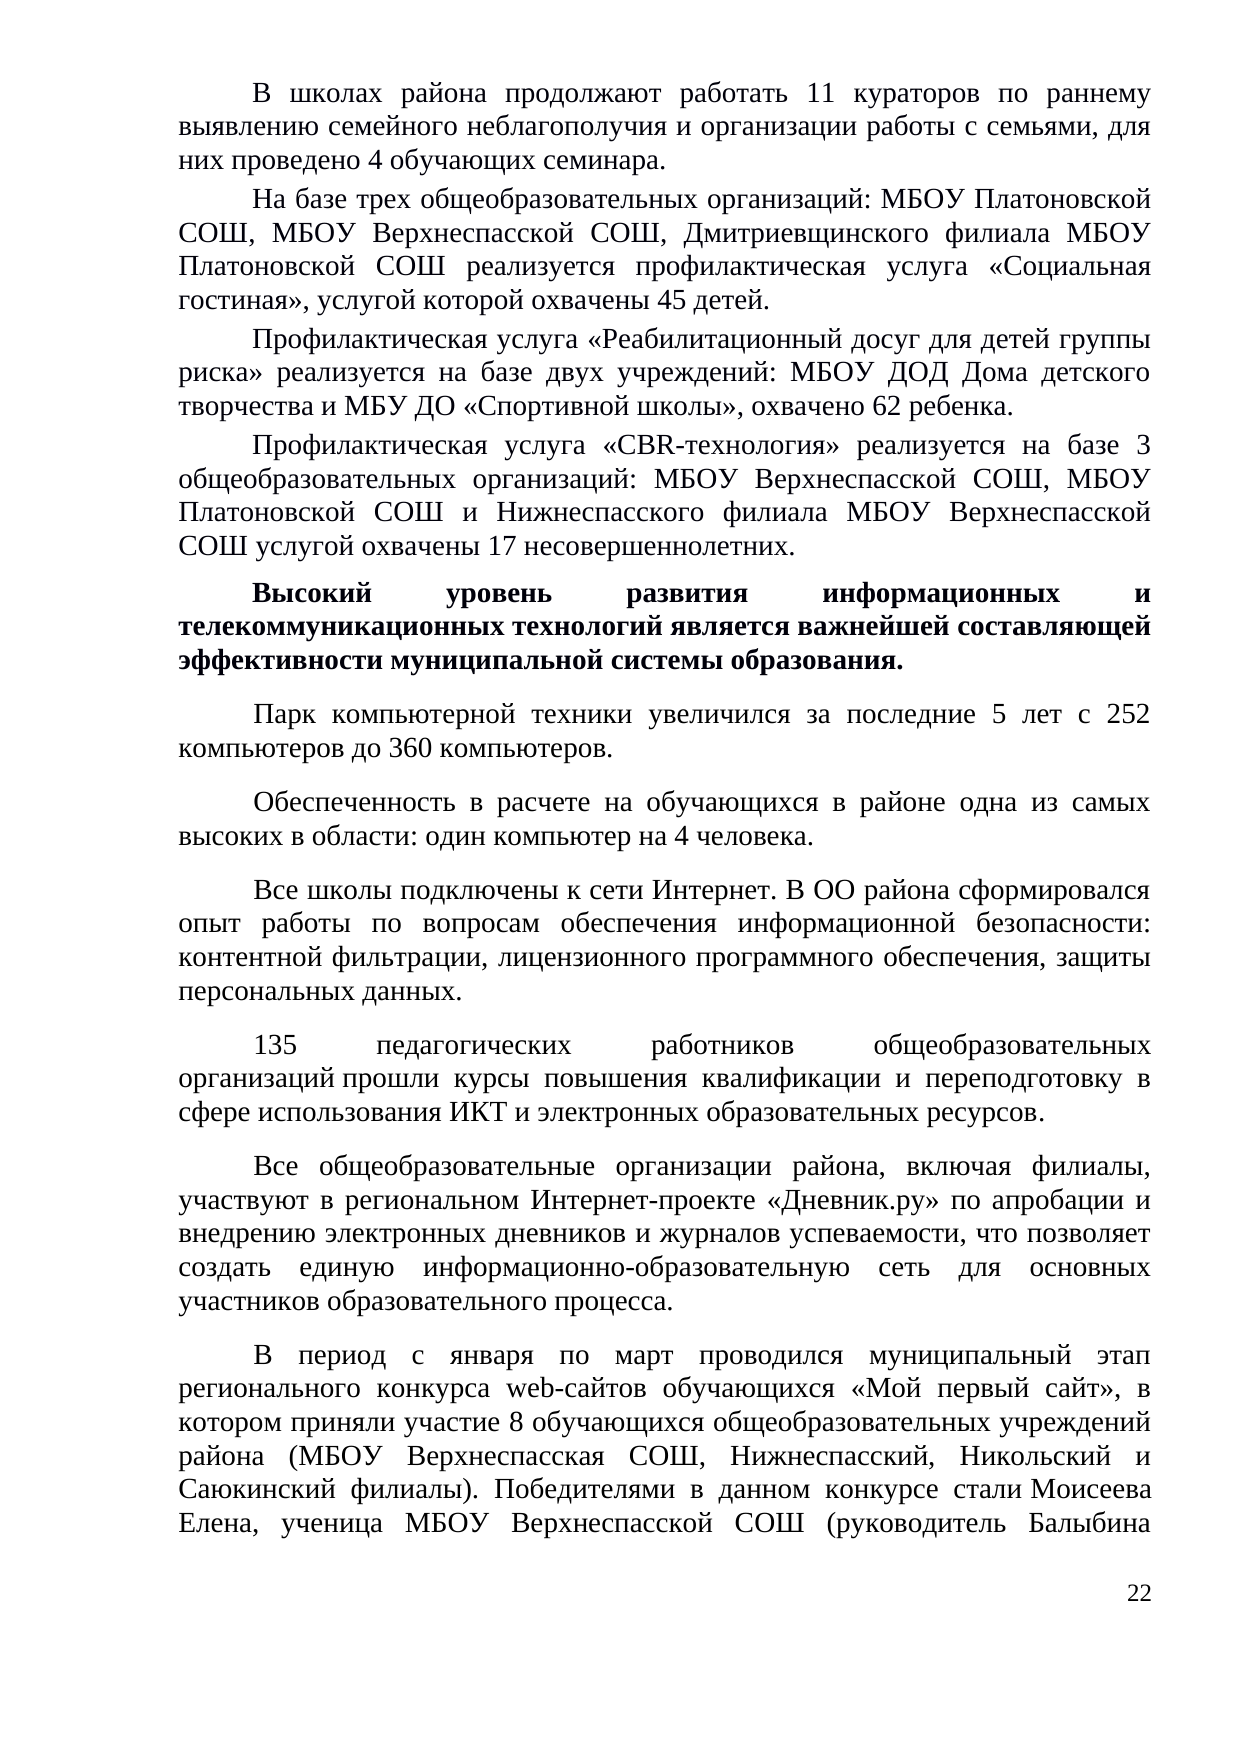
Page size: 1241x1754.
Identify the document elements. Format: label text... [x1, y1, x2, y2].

text Парк компьютерной техники увеличился за последние 5 лет с 252 компьютеров до 360 компьютеров. [178, 696, 1152, 763]
text 135 педагогических работников общеобразовательных организаций прошли курсы повышения квалификации и переподготовку в сфере использования ИКТ и электронных образовательных ресурсов. [178, 1027, 1152, 1128]
text В школах района продолжают работать 11 кураторов по раннему выявлению семейного неблагополучия и организации работы с семьями, для них проведено 4 обучающих семинара. [178, 75, 1152, 176]
text Все общеобразовательные организации района, включая филиалы, участвуют в региональном Интернет-проекте «Дневник.ру» по апробации и внедрению электронных дневников и журналов успеваемости, что позволяет создать единую информационно-образовательную сеть для основных участников образовательного процесса. [178, 1148, 1152, 1316]
text Обеспеченность в расчете на обучающихся в районе одна из самых высоких в области: один компьютер на 4 человека. [178, 784, 1152, 851]
text Профилактическая услуга «СBR-технология» реализуется на базе 3 общеобразовательных организаций: МБОУ Верхнеспасской СОШ, МБОУ Платоновской СОШ и Нижнеспасского филиала МБОУ Верхнеспасской СОШ услугой охвачены 17 несовершеннолетних. [178, 427, 1152, 561]
text Профилактическая услуга «Реабилитационный досуг для детей группы риска» реализуется на базе двух учреждений: МБОУ ДОД Дома детского творчества и МБУ ДО «Спортивной школы», охвачено 62 ребенка. [178, 321, 1152, 422]
text Все школы подключены к сети Интернет. В ОО района сформировался опыт работы по вопросам обеспечения информационной безопасности: контентной фильтрации, лицензионного программного обеспечения, защиты персональных данных. [178, 872, 1152, 1006]
text Высокий уровень развития информационных и телекоммуникационных технологий является важнейшей составляющей эффективности муниципальной системы образования. [178, 575, 1152, 675]
text В период с января по март проводился муниципальный этап регионального конкурса web-сайтов обучающихся «Мой первый сайт», в котором приняли участие 8 обучающихся общеобразовательных учреждений района (МБОУ Верхнеспасская СОШ, Нижнеспасский, Никольский и Саюкинский филиалы). Победителями в данном конкурсе стали Моисеева Елена, ученица МБОУ Верхнеспасской СОШ (руководитель Балыбина [178, 1337, 1152, 1538]
text На базе трех общеобразовательных организаций: МБОУ Платоновской СОШ, МБОУ Верхнеспасской СОШ, Дмитриевщинского филиала МБОУ Платоновской СОШ реализуется профилактическая услуга «Социальная гостиная», услугой которой охвачены 45 детей. [178, 181, 1152, 315]
